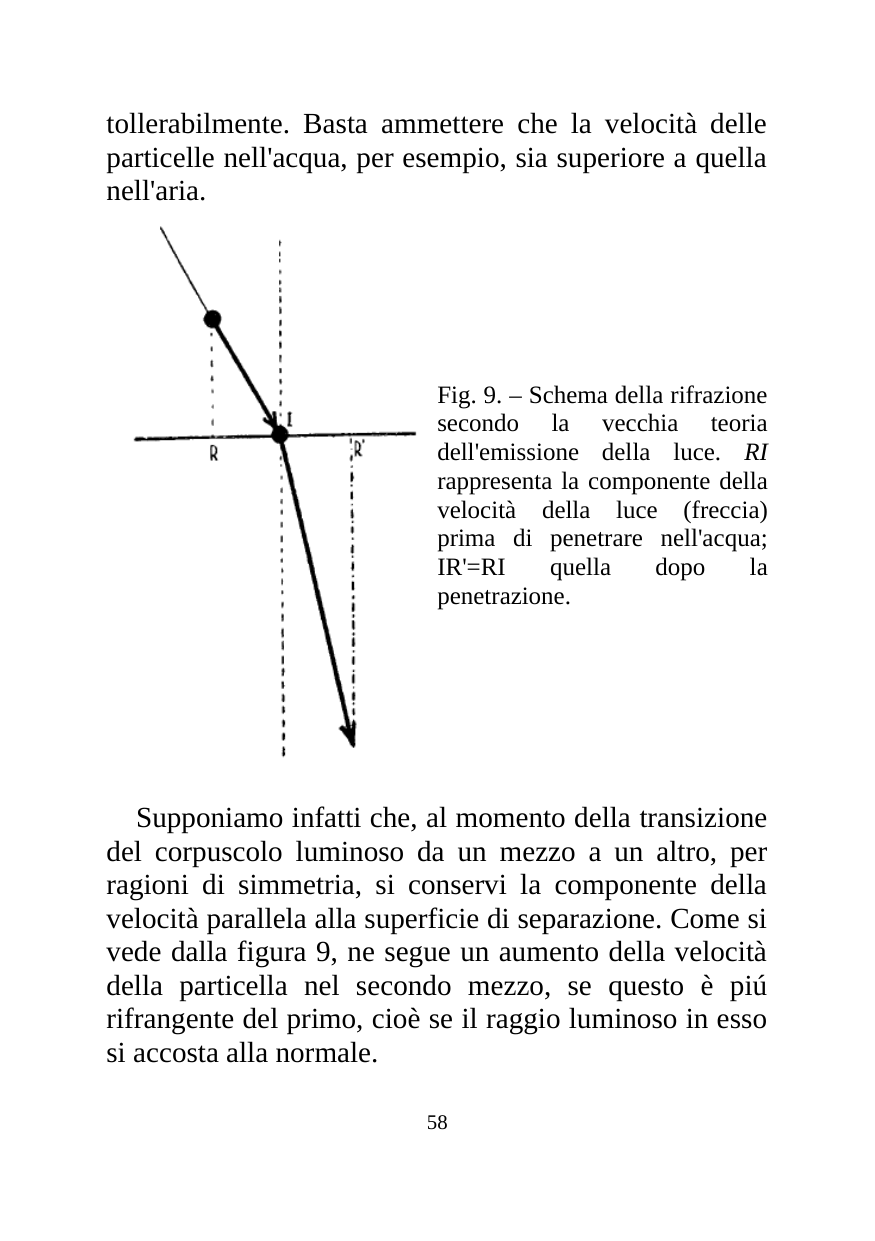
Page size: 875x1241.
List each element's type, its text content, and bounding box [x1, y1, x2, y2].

text Supponiamo infatti che, al momento della transizione del corpuscolo luminoso da un mezzo a un altro, per ragioni di simmetria, si conservi la componente della velocità parallela alla superficie di separazione. Come si vede dalla figura 9, ne segue un aumento della velocità della particella nel secondo mezzo, se questo è piú rifrangente del primo, cioè se il raggio luminoso in esso si accosta alla normale. [106, 800, 768, 1068]
picture [109, 206, 434, 767]
table_header Fig. 9. – Schema della rifrazione secondo la vecchia teoria dell'emissione della luce. RI rappresenta la componente della velocità della luce (freccia) prima di penetrare nell'acqua; IR'=RI quella dopo la penetrazione. [437, 207, 768, 800]
table_header [106, 207, 437, 800]
text tollerabilmente. Basta ammettere che la velocità delle particelle nell'acqua, per esempio, sia superiore a quella nell'aria. [106, 106, 768, 207]
